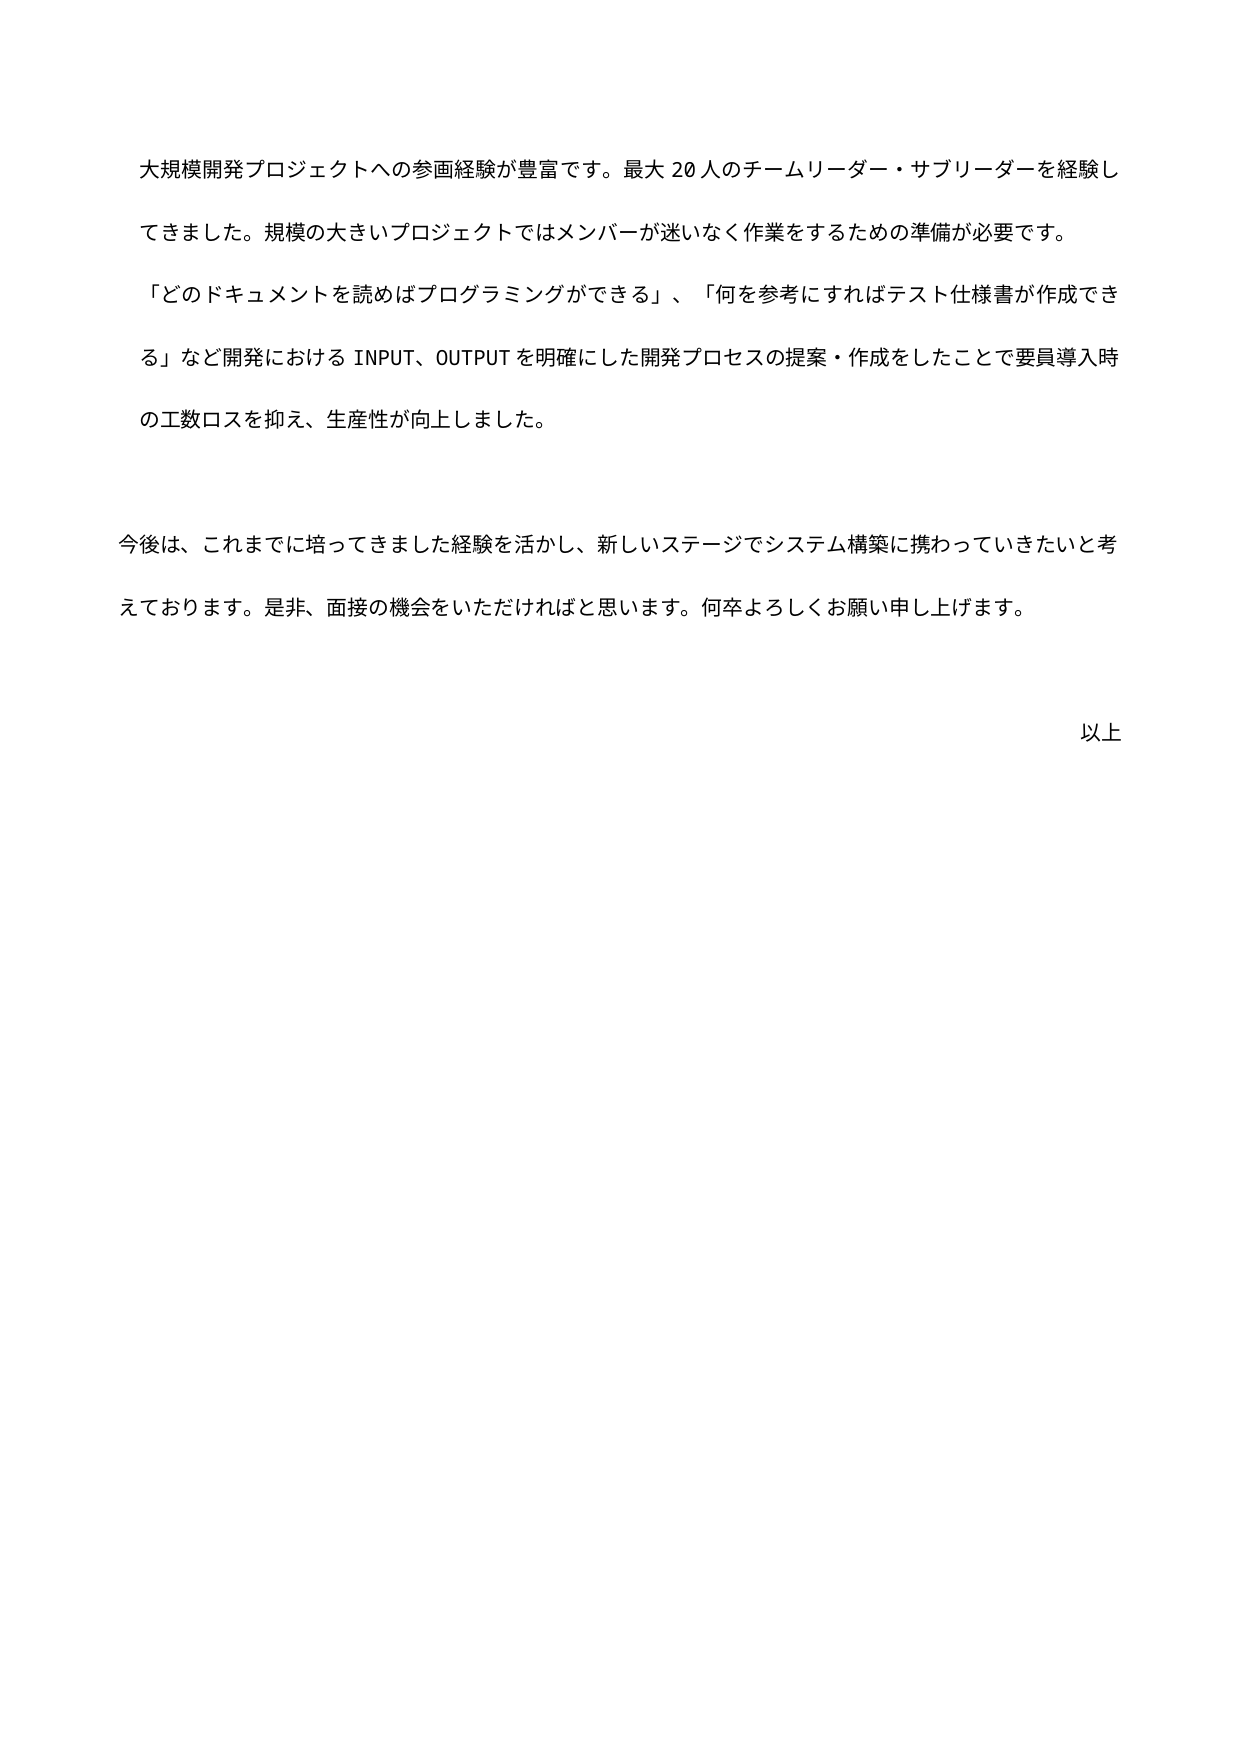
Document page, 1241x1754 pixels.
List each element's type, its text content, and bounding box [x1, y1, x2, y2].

text 今後は、これまでに培ってきました経験を活かし、新しいステージでシステム構築に携わっていきたいと考えております。是非、面接の機会をいただければと思います。何卒よろしくお願い申し上げます。 [118, 502, 1122, 627]
text 以上 [118, 689, 1122, 752]
text 「どのドキュメントを読めばプログラミングができる」、「何を参考にすればテスト仕様書が作成できる」など開発におけるINPUT、OUTPUTを明確にした開発プロセスの提案・作成をしたことで要員導入時の工数ロスを抑え、生産性が向上しました。 [139, 252, 1122, 439]
text 大規模開発プロジェクトへの参画経験が豊富です。最大20人のチームリーダー・サブリーダーを経験してきました。規模の大きいプロジェクトではメンバーが迷いなく作業をするための準備が必要です。 [139, 127, 1122, 252]
